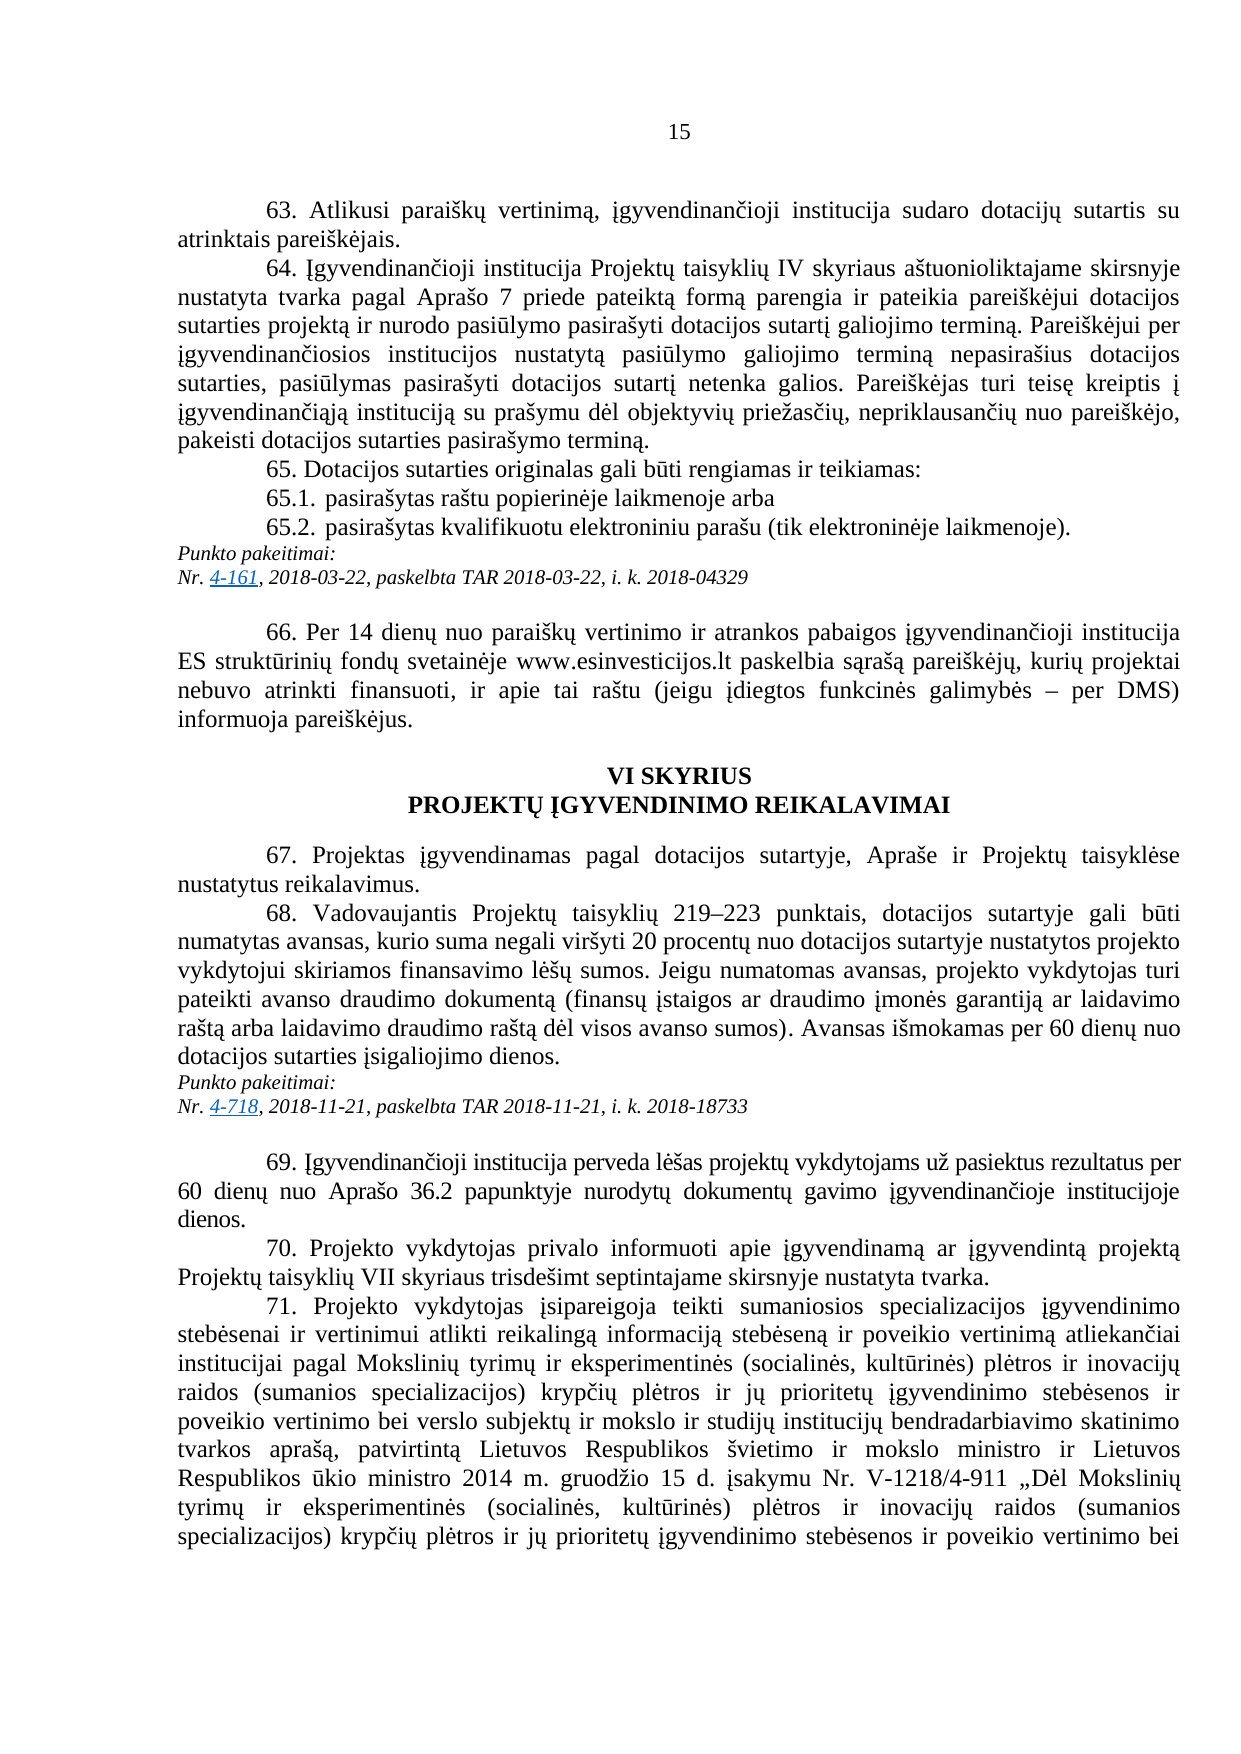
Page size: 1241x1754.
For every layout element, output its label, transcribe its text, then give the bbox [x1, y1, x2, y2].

text 67. Projektas įgyvendinamas pagal dotacijos sutartyje, Apraše ir Projektų taisyklėse nustatytus reikalavimus. [177, 840, 1181, 898]
text Punkto pakeitimai: [177, 1070, 1181, 1094]
text Punkto pakeitimai: [177, 541, 1181, 564]
text 64. Įgyvendinančioji institucija Projektų taisyklių IV skyriaus aštuonioliktajame skirsnyje nustatyta tvarka pagal Aprašo 7 priede pateiktą formą parengia ir pateikia pareiškėjui dotacijos sutarties projektą ir nurodo pasiūlymo pasirašyti dotacijos sutartį galiojimo terminą. Pareiškėjui per įgyvendinančiosios institucijos nustatytą pasiūlymo galiojimo terminą nepasirašius dotacijos sutarties, pasiūlymas pasirašyti dotacijos sutartį netenka galios. Pareiškėjas turi teisę kreiptis į įgyvendinančiąją instituciją su prašymu dėl objektyvių priežasčių, nepriklausančių nuo pareiškėjo, pakeisti dotacijos sutarties pasirašymo terminą. [177, 253, 1181, 454]
text 63. Atlikusi paraiškų vertinimą, įgyvendinančioji institucija sudaro dotacijų sutartis su atrinktais pareiškėjais. [177, 196, 1181, 253]
text 66. Per 14 dienų nuo paraiškų vertinimo ir atrankos pabaigos įgyvendinančioji institucija ES struktūrinių fondų svetainėje www.esinvesticijos.lt paskelbia sąrašą pareiškėjų, kurių projektai nebuvo atrinkti finansuoti, ir apie tai raštu (jeigu įdiegtos funkcinės galimybės – per DMS) informuoja pareiškėjus. [177, 617, 1181, 732]
text VI SKYRIUS [177, 761, 1181, 790]
text 69. Įgyvendinančioji institucija perveda lėšas projektų vykdytojams už pasiektus rezultatus per 60 dienų nuo Aprašo 36.2 papunktyje nurodytų dokumentų gavimo įgyvendinančioje institucijoje dienos. [177, 1147, 1181, 1233]
text 71. Projekto vykdytojas įsipareigoja teikti sumaniosios specializacijos įgyvendinimo stebėsenai ir vertinimui atlikti reikalingą informaciją stebėseną ir poveikio vertinimą atliekančiai institucijai pagal Mokslinių tyrimų ir eksperimentinės (socialinės, kultūrinės) plėtros ir inovacijų raidos (sumanios specializacijos) krypčių plėtros ir jų prioritetų įgyvendinimo stebėsenos ir poveikio vertinimo bei verslo subjektų ir mokslo ir studijų institucijų bendradarbiavimo skatinimo tvarkos aprašą, patvirtintą Lietuvos Respublikos švietimo ir mokslo ministro ir Lietuvos Respublikos ūkio ministro 2014 m. gruodžio 15 d. įsakymu Nr. V-1218/4-911 „Dėl Mokslinių tyrimų ir eksperimentinės (socialinės, kultūrinės) plėtros ir inovacijų raidos (sumanios specializacijos) krypčių plėtros ir jų prioritetų įgyvendinimo stebėsenos ir poveikio vertinimo bei [177, 1291, 1181, 1549]
text 68. Vadovaujantis Projektų taisyklių 219–223 punktais, dotacijos sutartyje gali būti numatytas avansas, kurio suma negali viršyti 20 procentų nuo dotacijos sutartyje nustatytos projekto vykdytojui skiriamos finansavimo lėšų sumos. Jeigu numatomas avansas, projekto vykdytojas turi pateikti avanso draudimo dokumentą (finansų įstaigos ar draudimo įmonės garantiją ar laidavimo raštą arba laidavimo draudimo raštą dėl visos avanso sumos). Avansas išmokamas per 60 dienų nuo dotacijos sutarties įsigaliojimo dienos. [177, 898, 1181, 1070]
text Nr. 4-161, 2018-03-22, paskelbta TAR 2018-03-22, i. k. 2018-04329 [177, 564, 1181, 589]
text 65.2. pasirašytas kvalifikuotu elektroniniu parašu (tik elektroninėje laikmenoje). [266, 512, 1181, 541]
text PROJEKTŲ ĮGYVENDINIMO REIKALAVIMAI [177, 790, 1181, 819]
text 70. Projekto vykdytojas privalo informuoti apie įgyvendinamą ar įgyvendintą projektą Projektų taisyklių VII skyriaus trisdešimt septintajame skirsnyje nustatyta tvarka. [177, 1233, 1181, 1291]
text 65. Dotacijos sutarties originalas gali būti rengiamas ir teikiamas: [177, 454, 1181, 483]
text Nr. 4-718, 2018-11-21, paskelbta TAR 2018-11-21, i. k. 2018-18733 [177, 1094, 1181, 1118]
text 65.1. pasirašytas raštu popierinėje laikmenoje arba [266, 483, 1181, 512]
